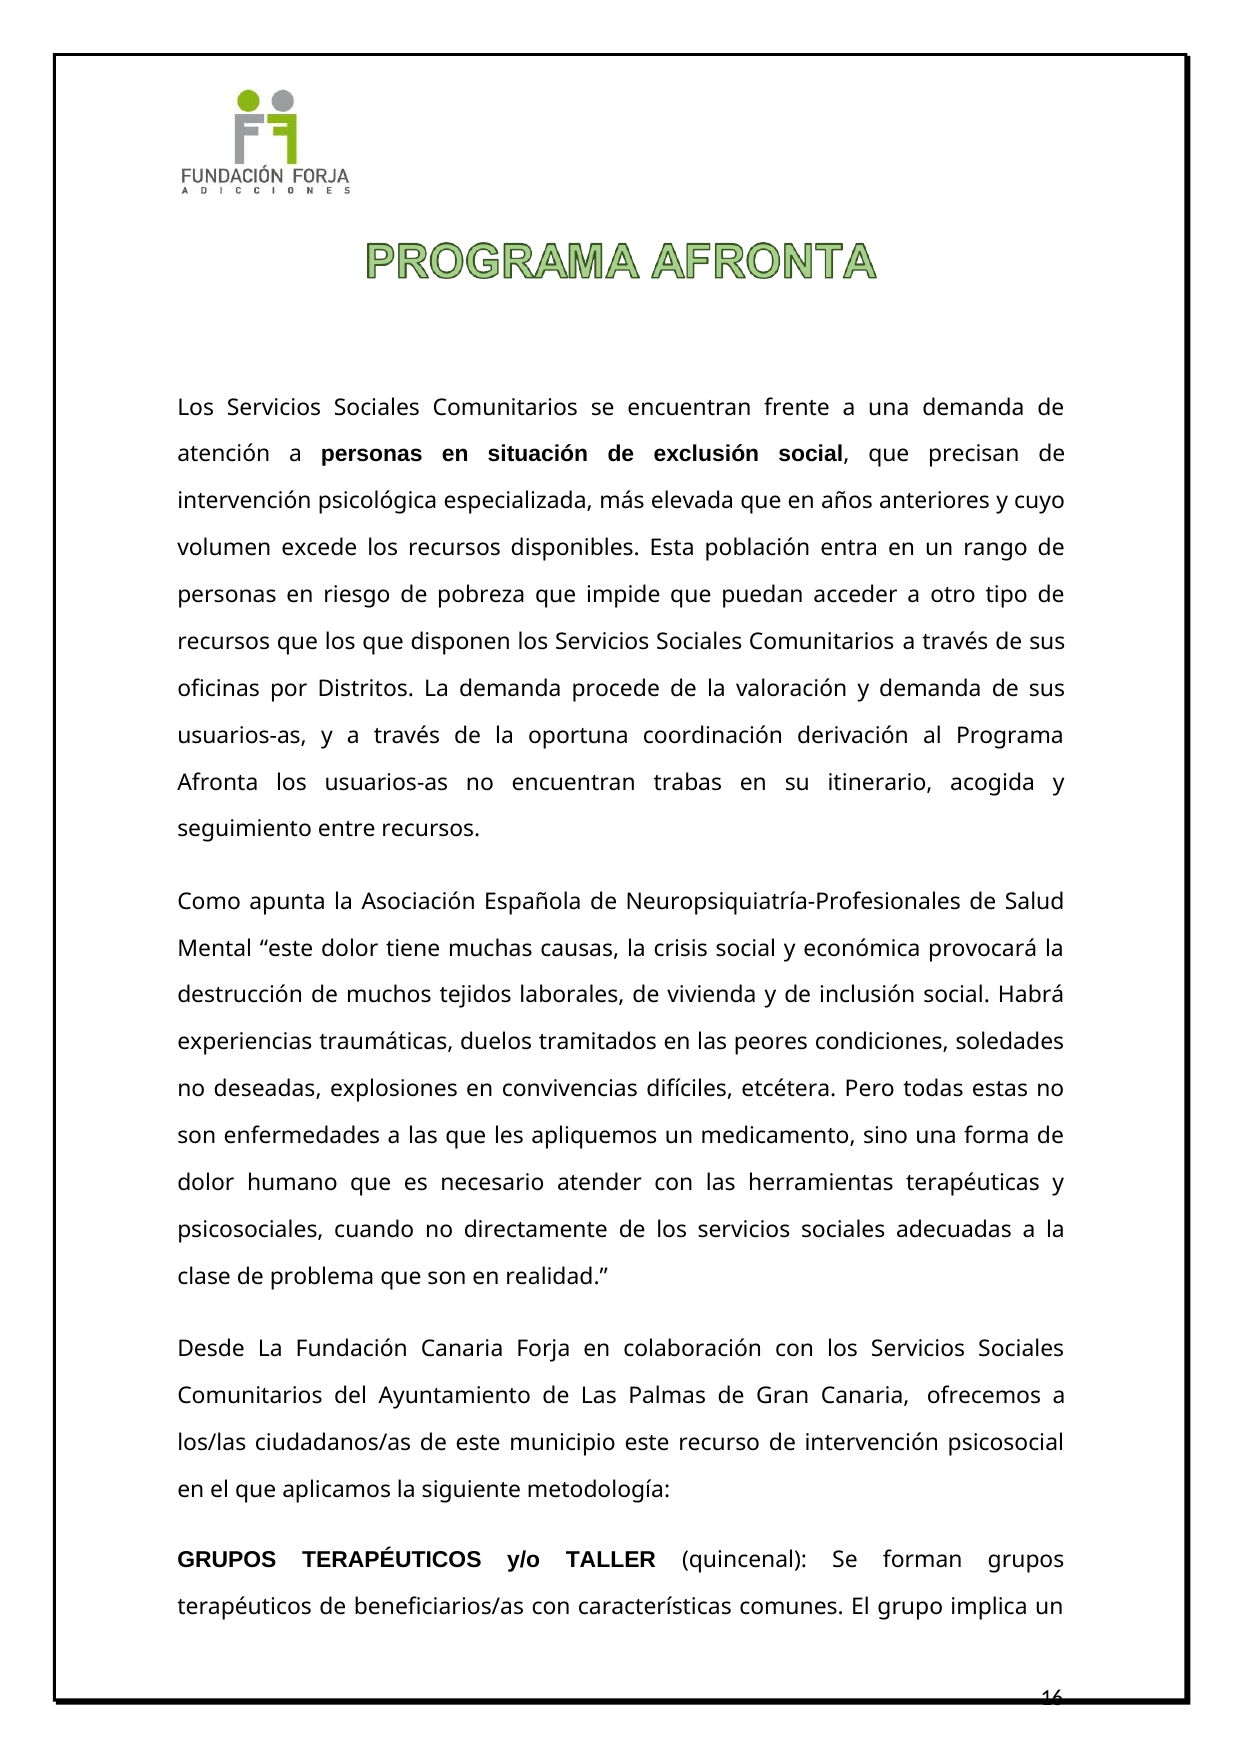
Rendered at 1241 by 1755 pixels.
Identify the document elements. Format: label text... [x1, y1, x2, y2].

text GRUPOS TERAPÉUTICOS y/o TALLER (quincenal): Se forman grupos terapéuticos de beneficiarios/as con características comunes. El grupo implica un [177, 1543, 1064, 1621]
text Desde La Fundación Canaria Forja en colaboración con los Servicios Sociales Comunitarios del Ayuntamiento de Las Palmas de Gran Canaria, ofrecemos a los/las ciudadanos/as de este municipio este recurso de intervención psicosocial en el que aplicamos la siguiente metodología: [177, 1332, 1065, 1504]
text Como apunta la Asociación Española de Neuropsiquiatría-Profesionales de Salud Mental “este dolor tiene muchas causas, la crisis social y económica provocará la destrucción de muchos tejidos laborales, de vivienda y de inclusión social. Habrá experiencias traumáticas, duelos tramitados en las peores condiciones, soledades no deseadas, explosiones en convivencias difíciles, etcétera. Pero todas estas no son enfermedades a las que les apliquemos un medicamento, sino una forma de dolor humano que es necesario atender con las herramientas terapéuticas y psicosociales, cuando no directamente de los servicios sociales adecuadas a la clase de problema que son en realidad.” [177, 885, 1065, 1291]
text Los Servicios Sociales Comunitarios se encuentran frente a una demanda de atención a personas en situación de exclusión social, que precisan de intervención psicológica especializada, más elevada que en años anteriores y cuyo volumen excede los recursos disponibles. Esta población entra en un rango de personas en riesgo de pobreza que impide que puedan acceder a otro tipo de recursos que los que disponen los Servicios Sociales Comunitarios a través de sus oficinas por Distritos. La demanda procede de la valoración y demanda de sus usuarios-as, y a través de la oportuna coordinación derivación al Programa Afronta los usuarios-as no encuentran trabas en su itinerario, acogida y seguimiento entre recursos. [177, 391, 1066, 844]
